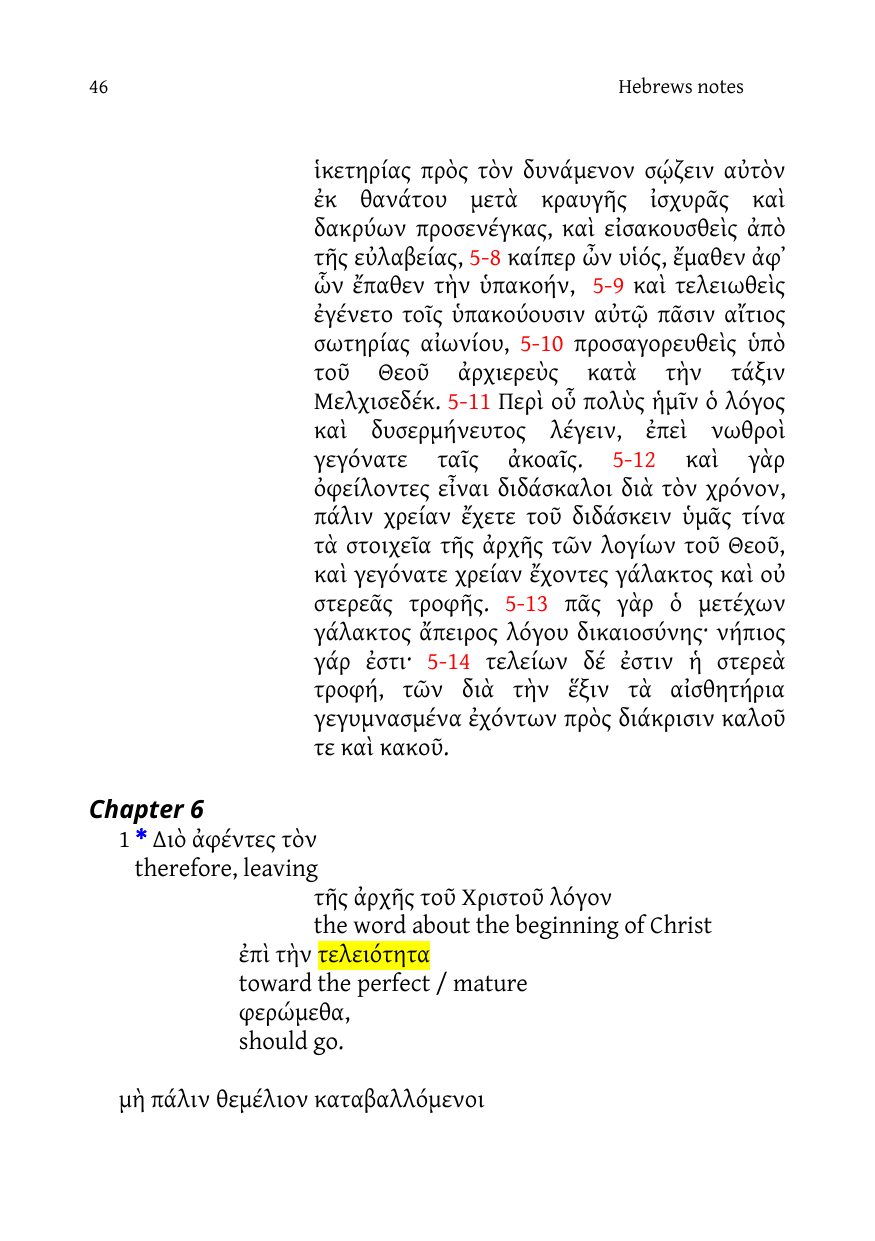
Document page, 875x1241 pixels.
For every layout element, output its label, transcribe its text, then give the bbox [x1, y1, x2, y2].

text μὴ πάλιν θεμέλιον καταβαλλόμενοι [89, 1085, 785, 1114]
text toward the perfect / mature [164, 970, 785, 998]
text the word about the beginning of Christ [164, 912, 785, 941]
text τῆς ἀρχῆς τοῦ Χριστοῦ λόγον [89, 883, 785, 912]
text should go. [89, 1027, 785, 1056]
subtitle Chapter 6 [89, 791, 771, 825]
text ἱκετηρίας πρὸς τὸν δυνάμενον σῴζειν αὐτὸν ἐκ θανάτου μετὰ κραυγῆς ἰσχυρᾶς καὶ δακρύων προσενέγκας, καὶ εἰσακουσθεὶς ἀπὸ τῆς εὐλαβείας, 5-8 καίπερ ὦν υἱός, ἔμαθεν ἀφ᾿ ὧν ἔπαθεν τὴν ὑπακοήν, 5-9 καὶ τελειωθεὶς ἐγένετο τοῖς ὑπακούουσιν αὐτῷ πᾶσιν αἴτιος σωτηρίας αἰωνίου, 5-10 προσαγορευθεὶς ὑπὸ τοῦ Θεοῦ ἀρχιερεὺς κατὰ τὴν τάξιν Μελχισεδέκ. 5-11 Περὶ οὗ πολὺς ἡμῖν ὁ λόγος καὶ δυσερμήνευτος λέγειν, ἐπεὶ νωθροὶ γεγόνατε ταῖς ἀκοαῖς. 5-12 καὶ γὰρ ὀφείλοντες εἶναι διδάσκαλοι διὰ τὸν χρόνον, πάλιν χρείαν ἔχετε τοῦ διδάσκειν ὑμᾶς τίνα τὰ στοιχεῖα τῆς ἀρχῆς τῶν λογίων τοῦ Θεοῦ, καὶ γεγόνατε χρείαν ἔχοντες γάλακτος καὶ οὐ στερεᾶς τροφῆς. 5-13 πᾶς γὰρ ὁ μετέχων γάλακτος ἄπειρος λόγου δικαιοσύνης· νήπιος γάρ ἐστι· 5-14 τελείων δέ ἐστιν ἡ στερεὰ τροφή, τῶν διὰ τὴν ἕξιν τὰ αἰσθητήρια γεγυμνασμένα ἐχόντων πρὸς διάκρισιν καλοῦ τε καὶ κακοῦ. [314, 157, 785, 762]
text ἐπὶ τὴν τελειότητα [164, 941, 785, 970]
text 1 * Διὸ ἀφέντες τὸν [89, 825, 785, 854]
text therefore, leaving [89, 854, 785, 883]
text φερώμεθα, [164, 998, 785, 1027]
